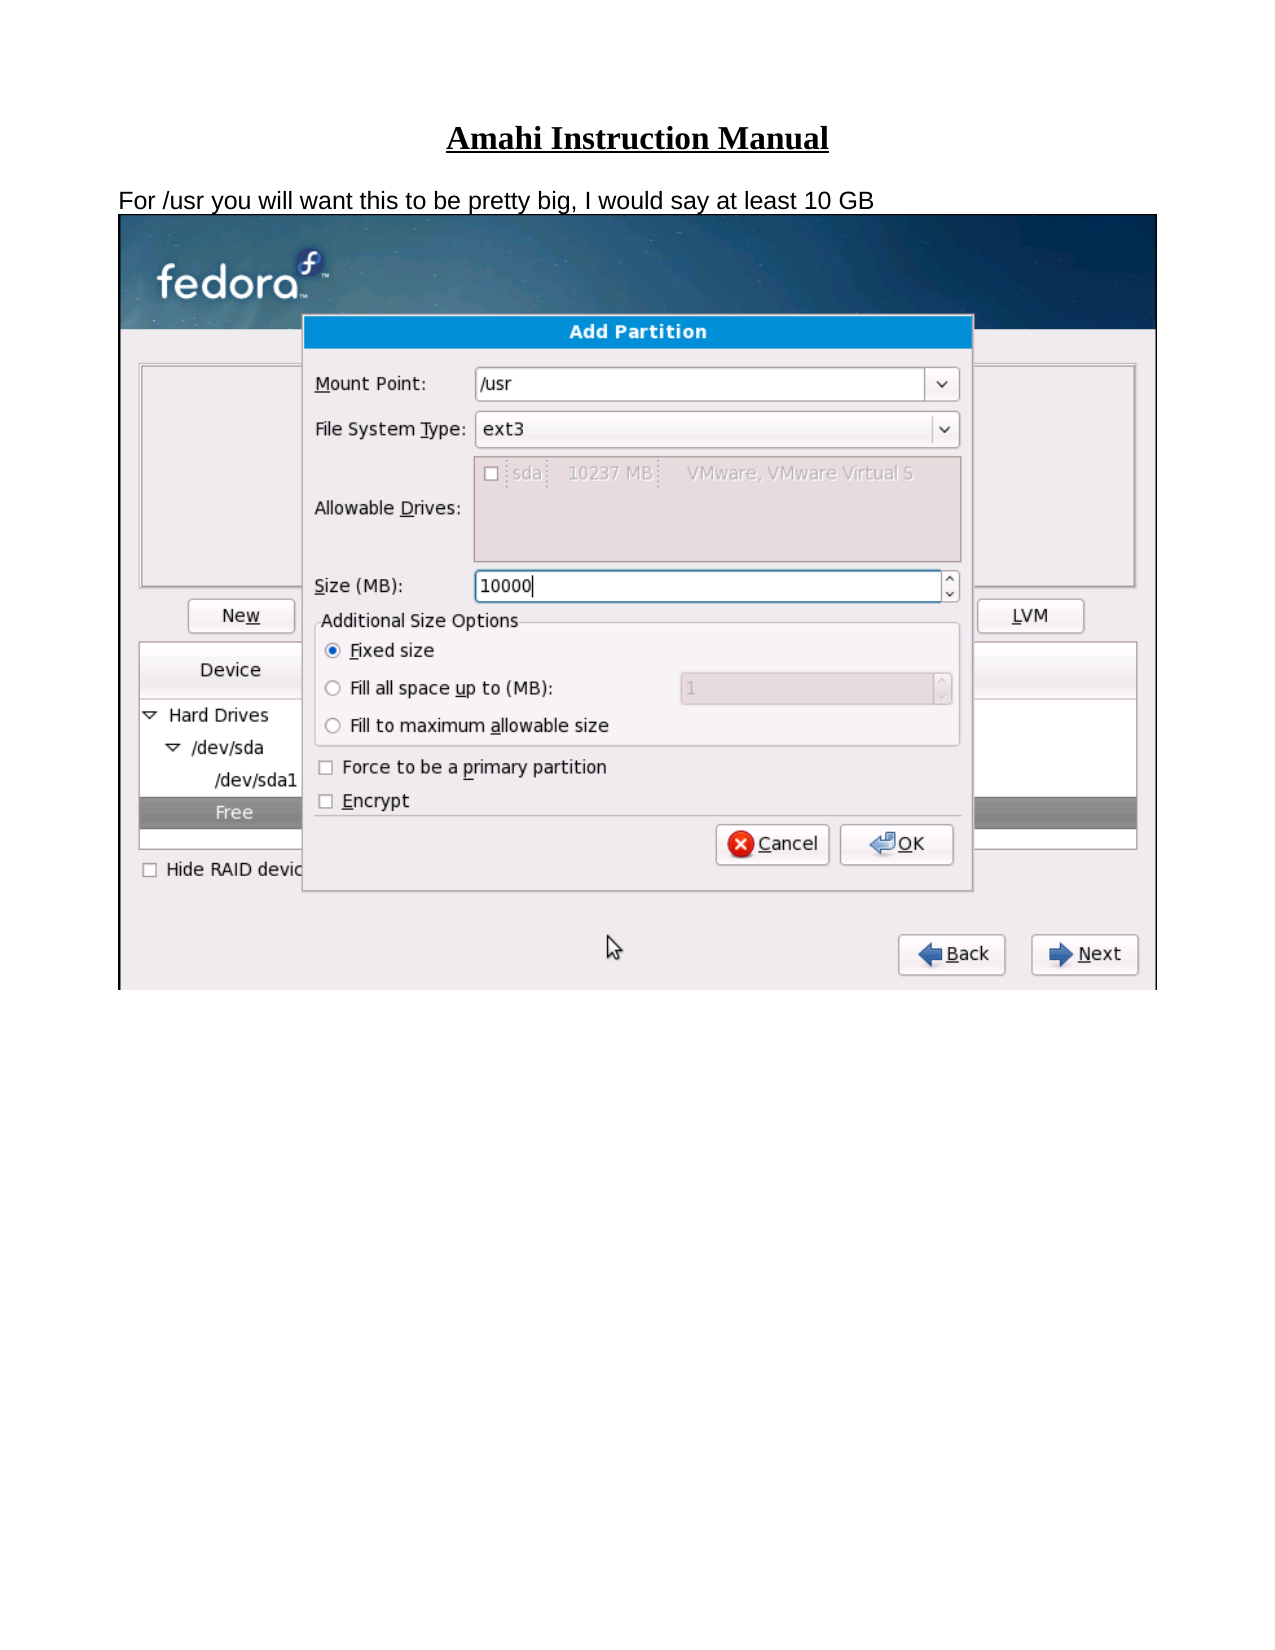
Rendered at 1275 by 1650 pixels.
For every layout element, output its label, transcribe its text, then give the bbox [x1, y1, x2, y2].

picture [118, 214, 1157, 990]
text For /usr you will want this to be pretty big, I would say at least 10 GB [118, 186, 1157, 214]
